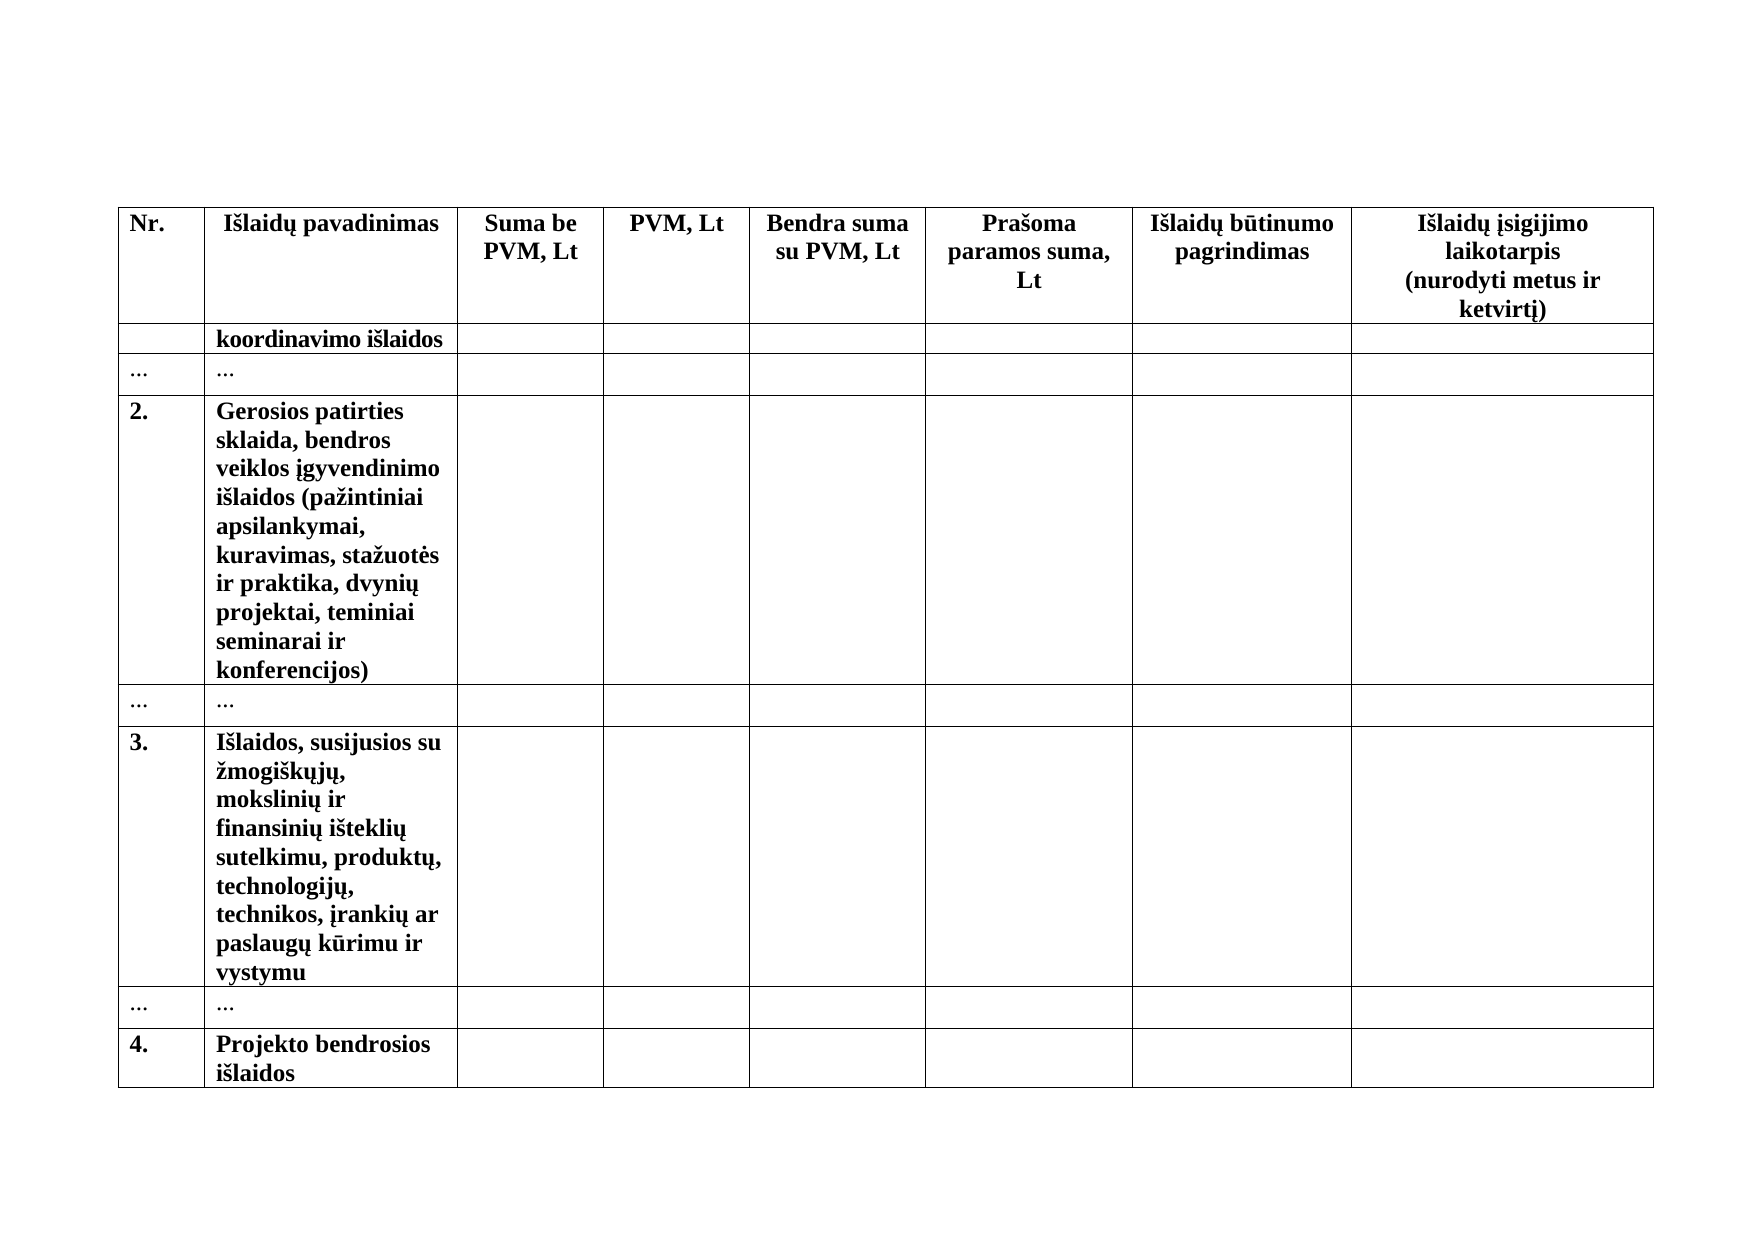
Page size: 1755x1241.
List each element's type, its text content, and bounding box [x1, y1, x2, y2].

table_cell [458, 987, 603, 1028]
table_cell [750, 727, 925, 986]
table_cell [926, 396, 1132, 683]
table_cell [926, 1029, 1132, 1087]
table_cell 2. [119, 396, 204, 683]
table_cell [1352, 987, 1653, 1028]
table_cell [750, 1029, 925, 1087]
table_cell [604, 727, 749, 986]
table_cell [1133, 396, 1351, 683]
table_cell Projekto bendrosios išlaidos [205, 1029, 457, 1087]
table_header Prašoma paramos suma, Lt [926, 208, 1132, 323]
table_cell [458, 324, 603, 352]
table_header Nr. [119, 208, 204, 323]
table_cell ... [205, 685, 457, 726]
table_cell [1352, 1029, 1653, 1087]
table_cell [1133, 685, 1351, 726]
table_cell [1133, 987, 1351, 1028]
table_cell [1133, 324, 1351, 352]
table_cell [750, 396, 925, 683]
table_cell [604, 1029, 749, 1087]
table_cell [604, 354, 749, 395]
table_cell [458, 685, 603, 726]
table_cell [458, 1029, 603, 1087]
table_cell [604, 324, 749, 352]
table_cell Gerosios patirties sklaida, bendros veiklos įgyvendinimo išlaidos (pažintiniai apsilankymai, kuravimas, stažuotės ir praktika, dvynių projektai, teminiai seminarai ir konferencijos) [205, 396, 457, 683]
table_cell [750, 685, 925, 726]
table_cell [750, 354, 925, 395]
table_cell [119, 324, 204, 352]
table_cell 4. [119, 1029, 204, 1087]
table_cell ... [205, 987, 457, 1028]
table_cell ... [119, 685, 204, 726]
table_header Išlaidų įsigijimo laikotarpis (nurodyti metus ir ketvirtį) [1352, 208, 1653, 323]
table_cell [926, 324, 1132, 352]
table_cell [604, 396, 749, 683]
table_cell [1352, 396, 1653, 683]
table_cell 3. [119, 727, 204, 986]
table_cell [1352, 324, 1653, 352]
table_header Suma be PVM, Lt [458, 208, 603, 323]
table_cell ... [119, 354, 204, 395]
table_cell ... [205, 354, 457, 395]
table_cell ... [119, 987, 204, 1028]
table_header Išlaidų pavadinimas [205, 208, 457, 323]
table_cell [458, 354, 603, 395]
table_cell [1352, 727, 1653, 986]
table_cell [926, 727, 1132, 986]
table_cell [926, 685, 1132, 726]
table_cell [926, 987, 1132, 1028]
table_cell [458, 396, 603, 683]
table_cell [926, 354, 1132, 395]
table_cell Išlaidos, susijusios su žmogiškųjų, mokslinių ir finansinių išteklių sutelkimu, produktų, technologijų, technikos, įrankių ar paslaugų kūrimu ir vystymu [205, 727, 457, 986]
table_cell [604, 685, 749, 726]
table_cell [604, 987, 749, 1028]
table_header Bendra suma su PVM, Lt [750, 208, 925, 323]
table_cell [458, 727, 603, 986]
table_cell koordinavimo išlaidos [205, 324, 457, 352]
table_cell [1133, 727, 1351, 986]
table_cell [1133, 354, 1351, 395]
table_header Išlaidų būtinumo pagrindimas [1133, 208, 1351, 323]
table_cell [1352, 685, 1653, 726]
table_cell [1352, 354, 1653, 395]
table_header PVM, Lt [604, 208, 749, 323]
table_cell [1133, 1029, 1351, 1087]
table_cell [750, 324, 925, 352]
table_cell [750, 987, 925, 1028]
